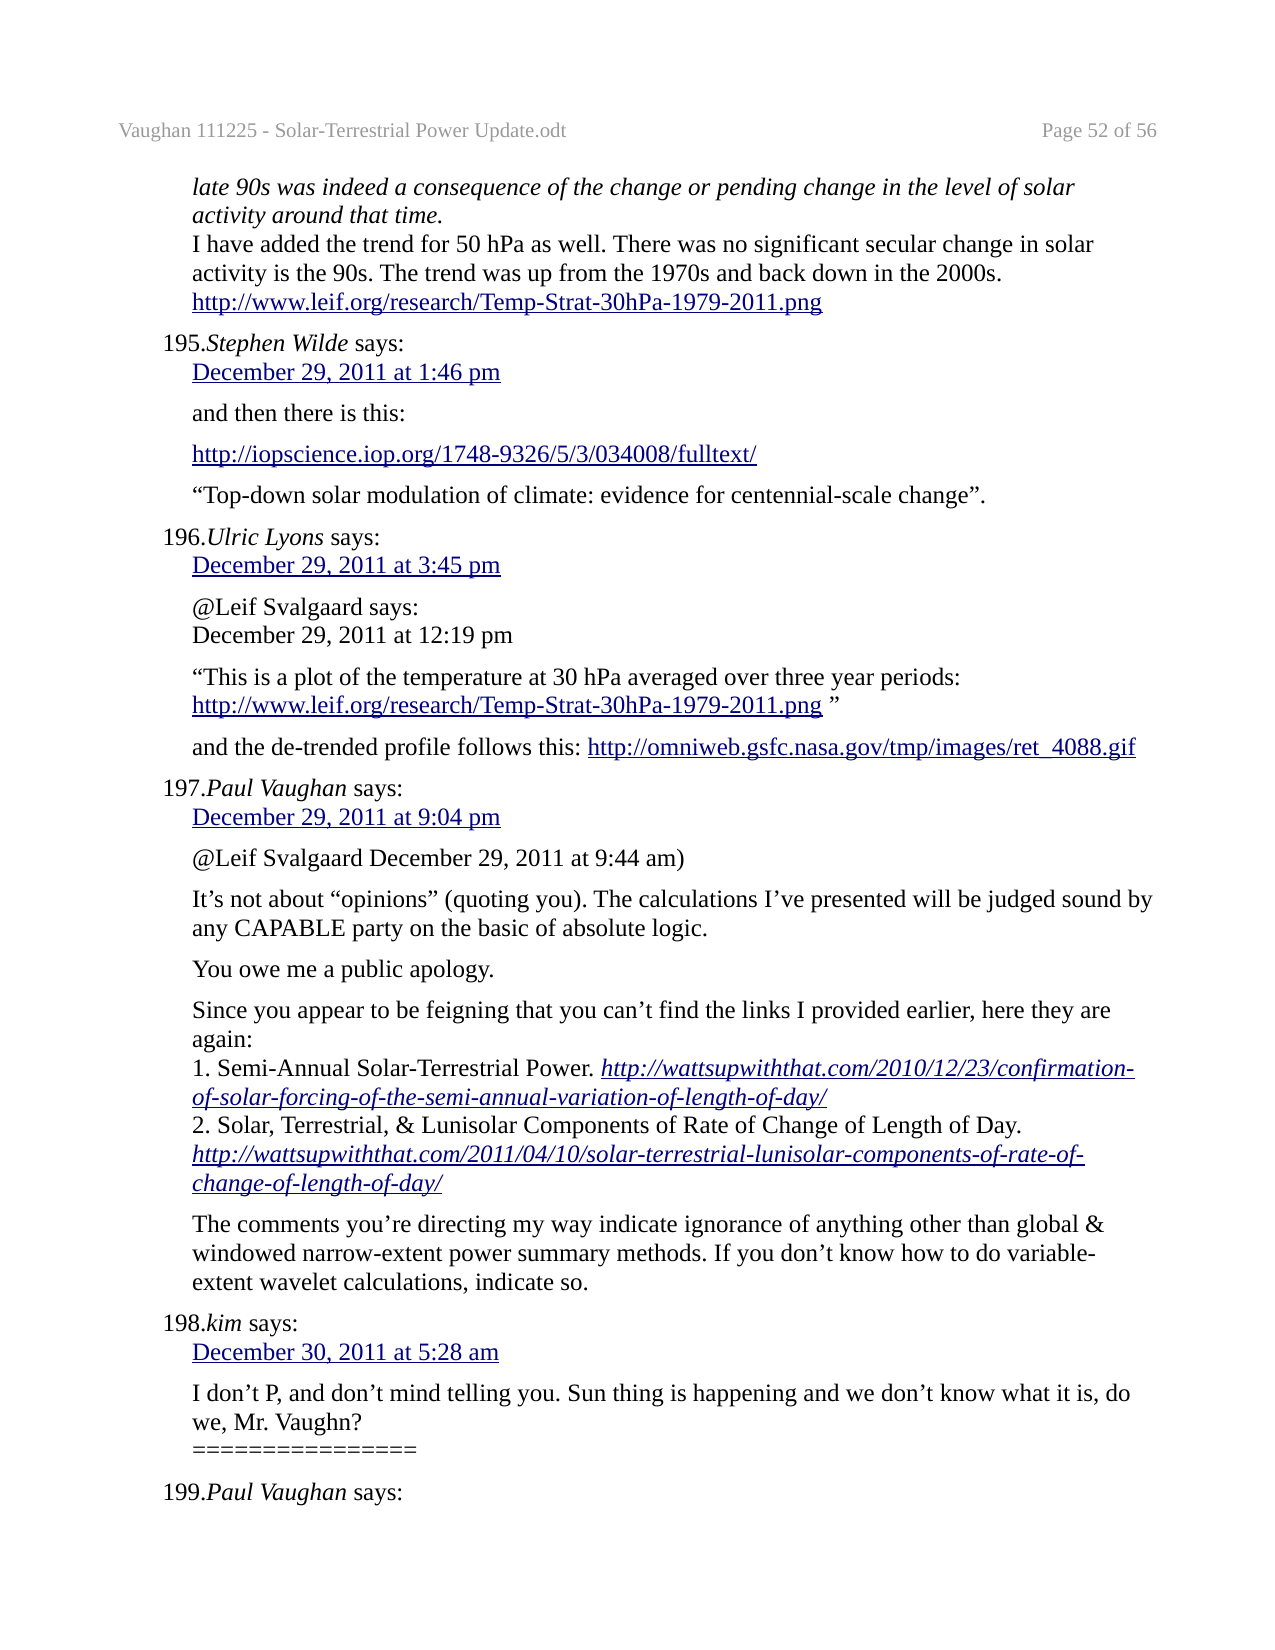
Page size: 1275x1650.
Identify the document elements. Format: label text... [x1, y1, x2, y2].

list Ulric Lyons says: [162, 522, 1157, 550]
list late 90s was indeed a consequence of the change or pending change in the level of solar activity around that time. I have added the trend for 50 hPa as well. There was no significant secular change in solar activity is the 90s. The trend was up from the 1970s and back down in the 2000s. http://www.leif.org/research/Temp-Strat-30hPa-1979-2011.png [162, 172, 1157, 315]
list Paul Vaughan says: [162, 1477, 1157, 1505]
list I don’t P, and don’t mind telling you. Sun thing is happening and we don’t know what it is, do we, Mr. Vaughn? ================ [162, 1378, 1157, 1464]
list You owe me a public apology. [162, 954, 1157, 983]
list December 30, 2011 at 5:28 am [162, 1337, 1157, 1365]
list @Leif Svalgaard says: December 29, 2011 at 12:19 pm [162, 592, 1157, 649]
list @Leif Svalgaard December 29, 2011 at 9:44 am) [162, 843, 1157, 872]
list and the de-trended profile follows this: http://omniweb.gsfc.nasa.gov/tmp/images/ret_4088.gif [162, 732, 1157, 760]
list Paul Vaughan says: [162, 773, 1157, 802]
list December 29, 2011 at 1:46 pm [162, 357, 1157, 385]
list It’s not about “opinions” (quoting you). The calculations I’ve presented will be judged sound by any CAPABLE party on the basic of absolute logic. [162, 884, 1157, 942]
list Stephen Wilde says: [162, 328, 1157, 357]
list “Top-down solar modulation of climate: evidence for centennial-scale change”. [162, 480, 1157, 509]
list December 29, 2011 at 9:04 pm [162, 802, 1157, 830]
list The comments you’re directing my way indicate ignorance of anything other than global & windowed narrow-extent power summary methods. If you don’t know how to do variable-extent wavelet calculations, indicate so. [162, 1209, 1157, 1295]
list kim says: [162, 1308, 1157, 1337]
list and then there is this: [162, 398, 1157, 427]
list “This is a plot of the temperature at 30 hPa averaged over three year periods: http://www.leif.org/research/Temp-Strat-30hPa-1979-2011.png ” [162, 662, 1157, 719]
list December 29, 2011 at 3:45 pm [162, 550, 1157, 579]
list http://iopscience.iop.org/1748-9326/5/3/034008/fulltext/ [162, 439, 1157, 468]
list Since you appear to be feigning that you can’t find the links I provided earlier, here they are again: 1. Semi-Annual Solar-Terrestrial Power. http://wattsupwiththat.com/2010/12/23/confirmation-of-solar-forcing-of-the-semi-annual-variation-of-length-of-day/ 2. Solar, Terrestrial, & Lunisolar Components of Rate of Change of Length of Day. http://wattsupwiththat.com/2011/04/10/solar-terrestrial-lunisolar-components-of-rate-of-change-of-length-of-day/ [162, 995, 1157, 1197]
